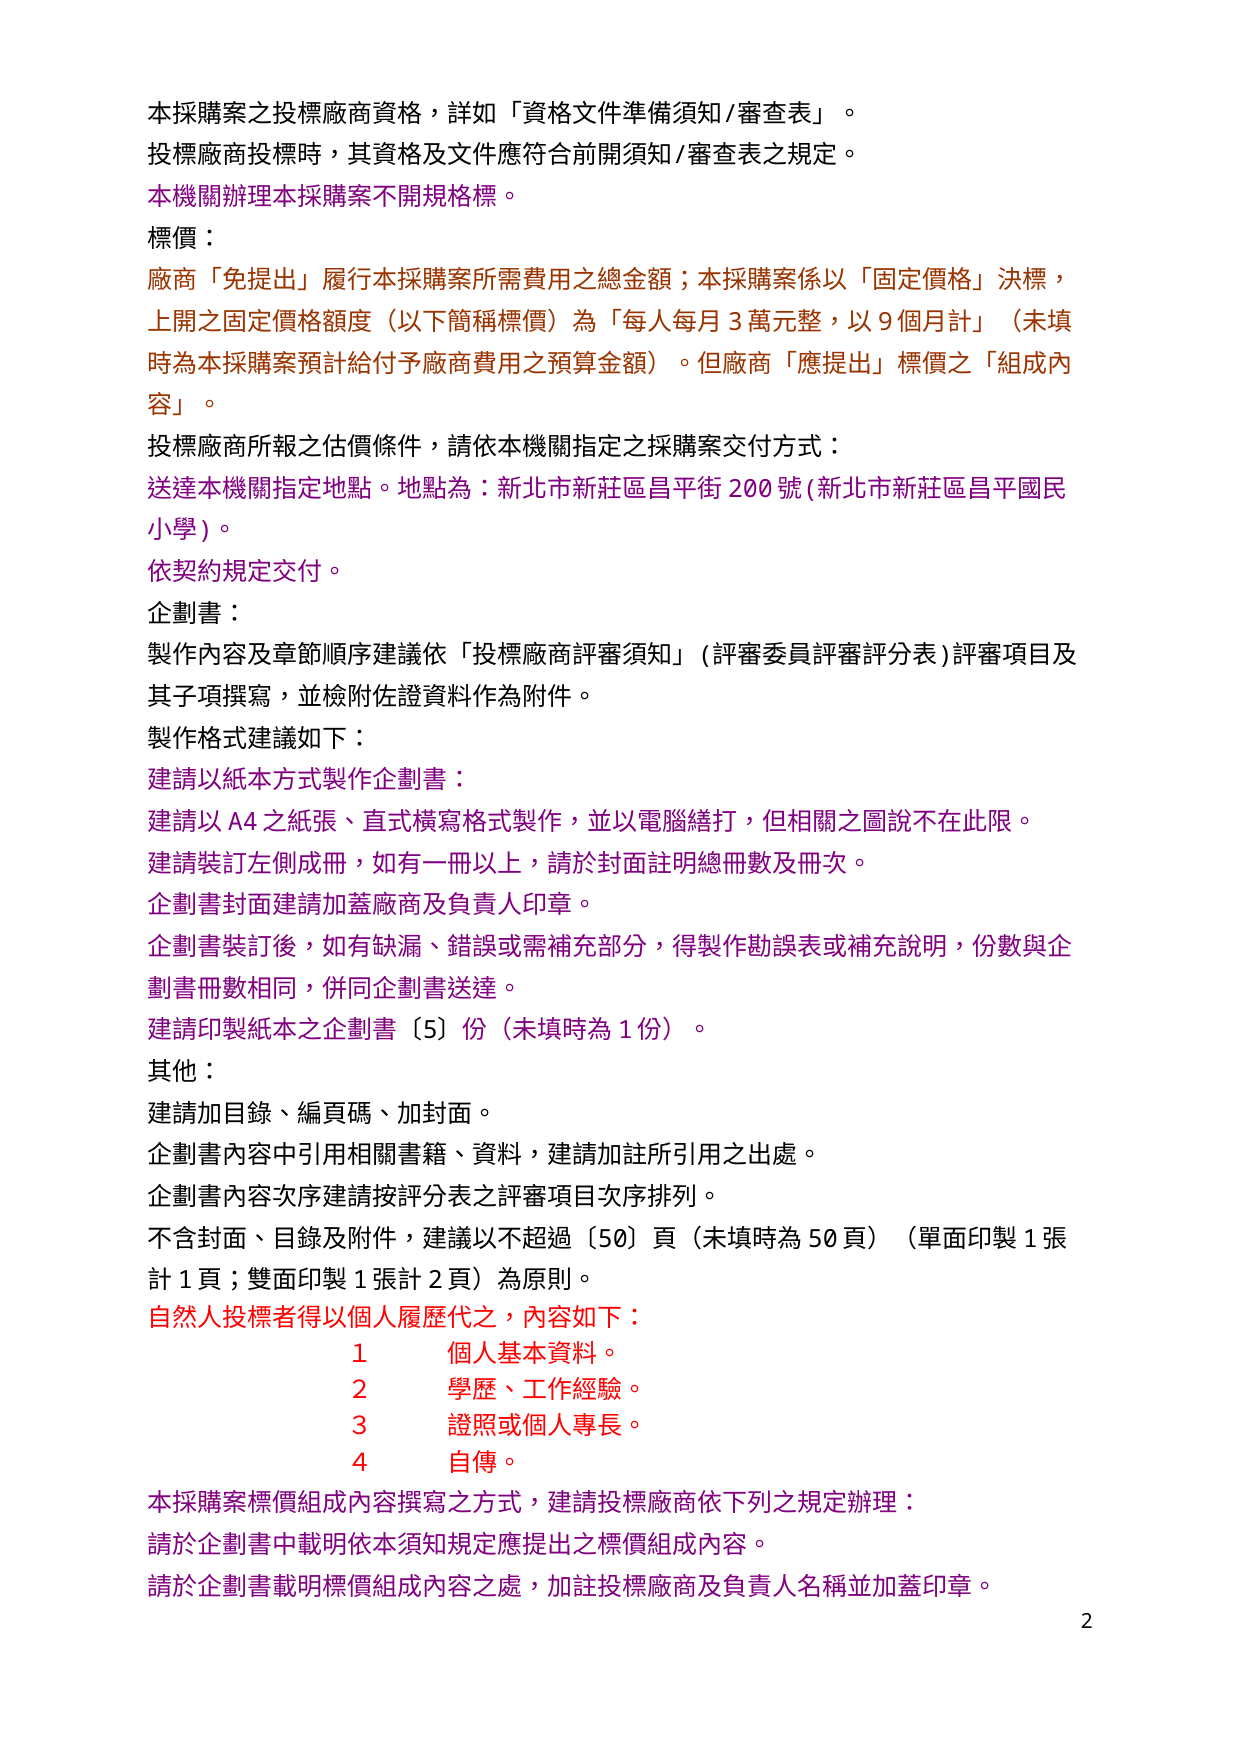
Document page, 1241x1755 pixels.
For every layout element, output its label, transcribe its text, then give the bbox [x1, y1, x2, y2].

subtitle 建請以紙本方式製作企劃書： [148, 755, 1093, 797]
subtitle 企劃書裝訂後，如有缺漏、錯誤或需補充部分，得製作勘誤表或補充說明，份數與企劃書冊數相同，併同企劃書送達。 [148, 922, 1093, 1005]
subtitle 請於企劃書載明標價組成內容之處，加註投標廠商及負責人名稱並加蓋印章。 [148, 1562, 1093, 1603]
text ４ 自傳。 [198, 1442, 1093, 1478]
subtitle 廠商「免提出」履行本採購案所需費用之總金額；本採購案係以「固定價格」決標，上開之固定價格額度（以下簡稱標價）為「每人每月3萬元整，以9個月計」（未填時為本採購案預計給付予廠商費用之預算金額）。但廠商「應提出」標價之「組成內容」。 [148, 255, 1093, 422]
subtitle 企劃書內容中引用相關書籍、資料，建請加註所引用之出處。 [148, 1130, 1093, 1172]
subtitle 本採購案標價組成內容撰寫之方式，建請投標廠商依下列之規定辦理： [148, 1478, 1093, 1520]
subtitle 本機關辦理本採購案不開規格標。 [148, 172, 1093, 214]
text １ 個人基本資料。 [198, 1333, 1093, 1369]
subtitle 依契約規定交付。 [148, 547, 1093, 589]
subtitle 建請以A4之紙張、直式橫寫格式製作，並以電腦繕打，但相關之圖說不在此限。 [148, 797, 1093, 839]
text ３ 證照或個人專長。 [198, 1406, 1093, 1442]
subtitle 建請加目錄、編頁碼、加封面。 [148, 1089, 1093, 1130]
subtitle 製作內容及章節順序建議依「投標廠商評審須知」(評審委員評審評分表)評審項目及其子項撰寫，並檢附佐證資料作為附件。 [148, 630, 1093, 714]
subtitle 製作格式建議如下： [148, 714, 1093, 755]
subtitle 送達本機關指定地點。地點為：新北市新莊區昌平街200號(新北市新莊區昌平國民小學)。 [148, 464, 1093, 547]
subtitle 企劃書： [148, 589, 1093, 630]
subtitle 不含封面、目錄及附件，建議以不超過〔50〕頁（未填時為50頁）（單面印製1張計1頁；雙面印製1張計2頁）為原則。 [148, 1214, 1093, 1297]
subtitle 投標廠商投標時，其資格及文件應符合前開須知/審查表之規定。 [148, 130, 1079, 172]
subtitle 企劃書封面建請加蓋廠商及負責人印章。 [148, 880, 1093, 922]
subtitle 企劃書內容次序建請按評分表之評審項目次序排列。 [148, 1172, 1093, 1214]
text ２ 學歷、工作經驗。 [198, 1369, 1093, 1406]
subtitle 自然人投標者得以個人履歷代之，內容如下： [148, 1297, 1093, 1333]
subtitle 投標廠商所報之估價條件，請依本機關指定之採購案交付方式： [148, 422, 1093, 464]
subtitle 建請裝訂左側成冊，如有一冊以上，請於封面註明總冊數及冊次。 [148, 839, 1093, 880]
subtitle 建請印製紙本之企劃書〔5〕份（未填時為1份）。 [148, 1005, 1093, 1047]
subtitle 其他： [148, 1047, 1093, 1089]
subtitle 請於企劃書中載明依本須知規定應提出之標價組成內容。 [148, 1520, 1093, 1562]
subtitle 標價： [148, 214, 1093, 255]
subtitle 本採購案之投標廠商資格，詳如「資格文件準備須知/審查表」。 [148, 89, 1079, 130]
